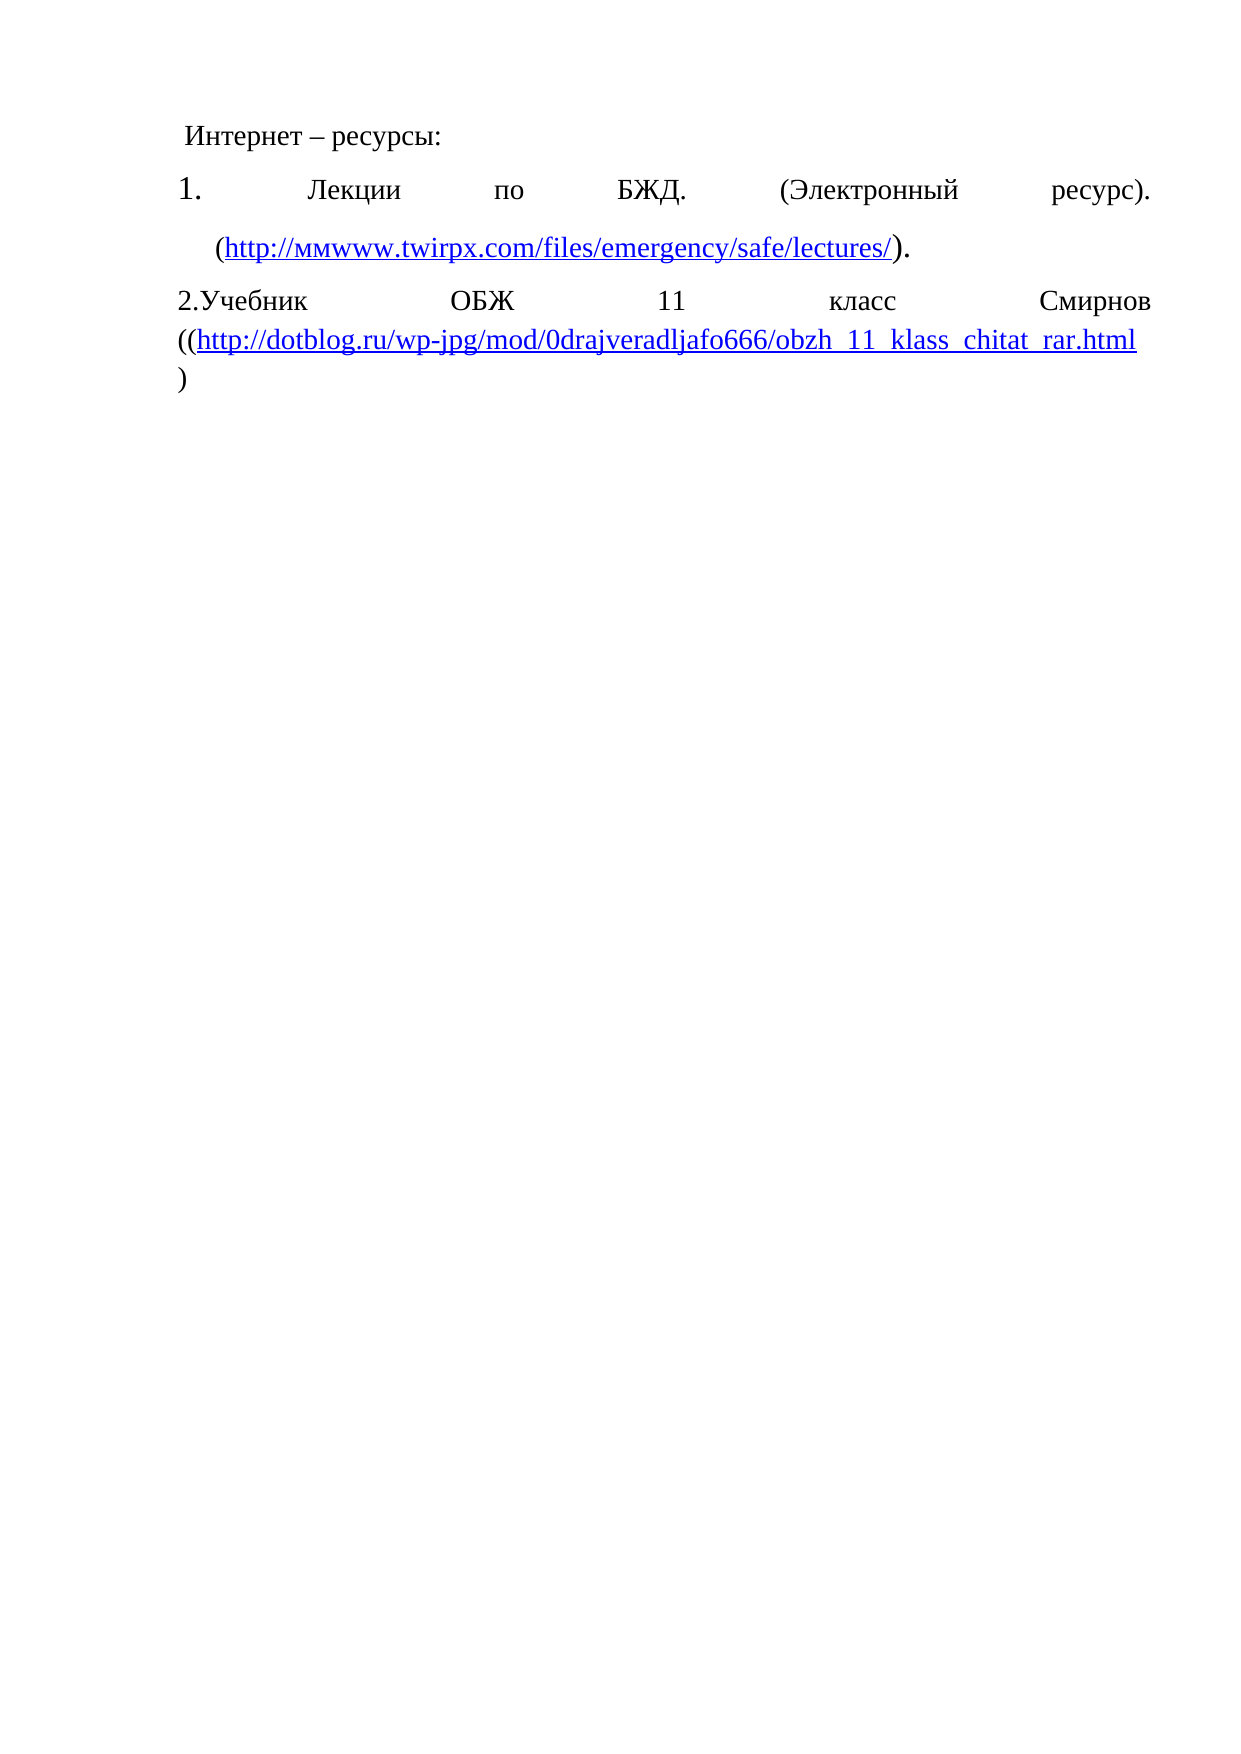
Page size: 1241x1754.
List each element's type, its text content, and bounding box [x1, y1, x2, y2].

list Лекции по БЖД. (Электронный ресурс). (http://ммwww.twirpx.com/files/emergency/safe/lectures/). [177, 168, 1152, 264]
text 2.Учебник ОБЖ 11 класс Смирнов ((http://dotblog.ru/wp-jpg/mod/0drajveradljafo666/obzh_11_klass_chitat_rar.html ) [177, 283, 1152, 394]
text Интернет – ресурсы: [184, 118, 1152, 152]
